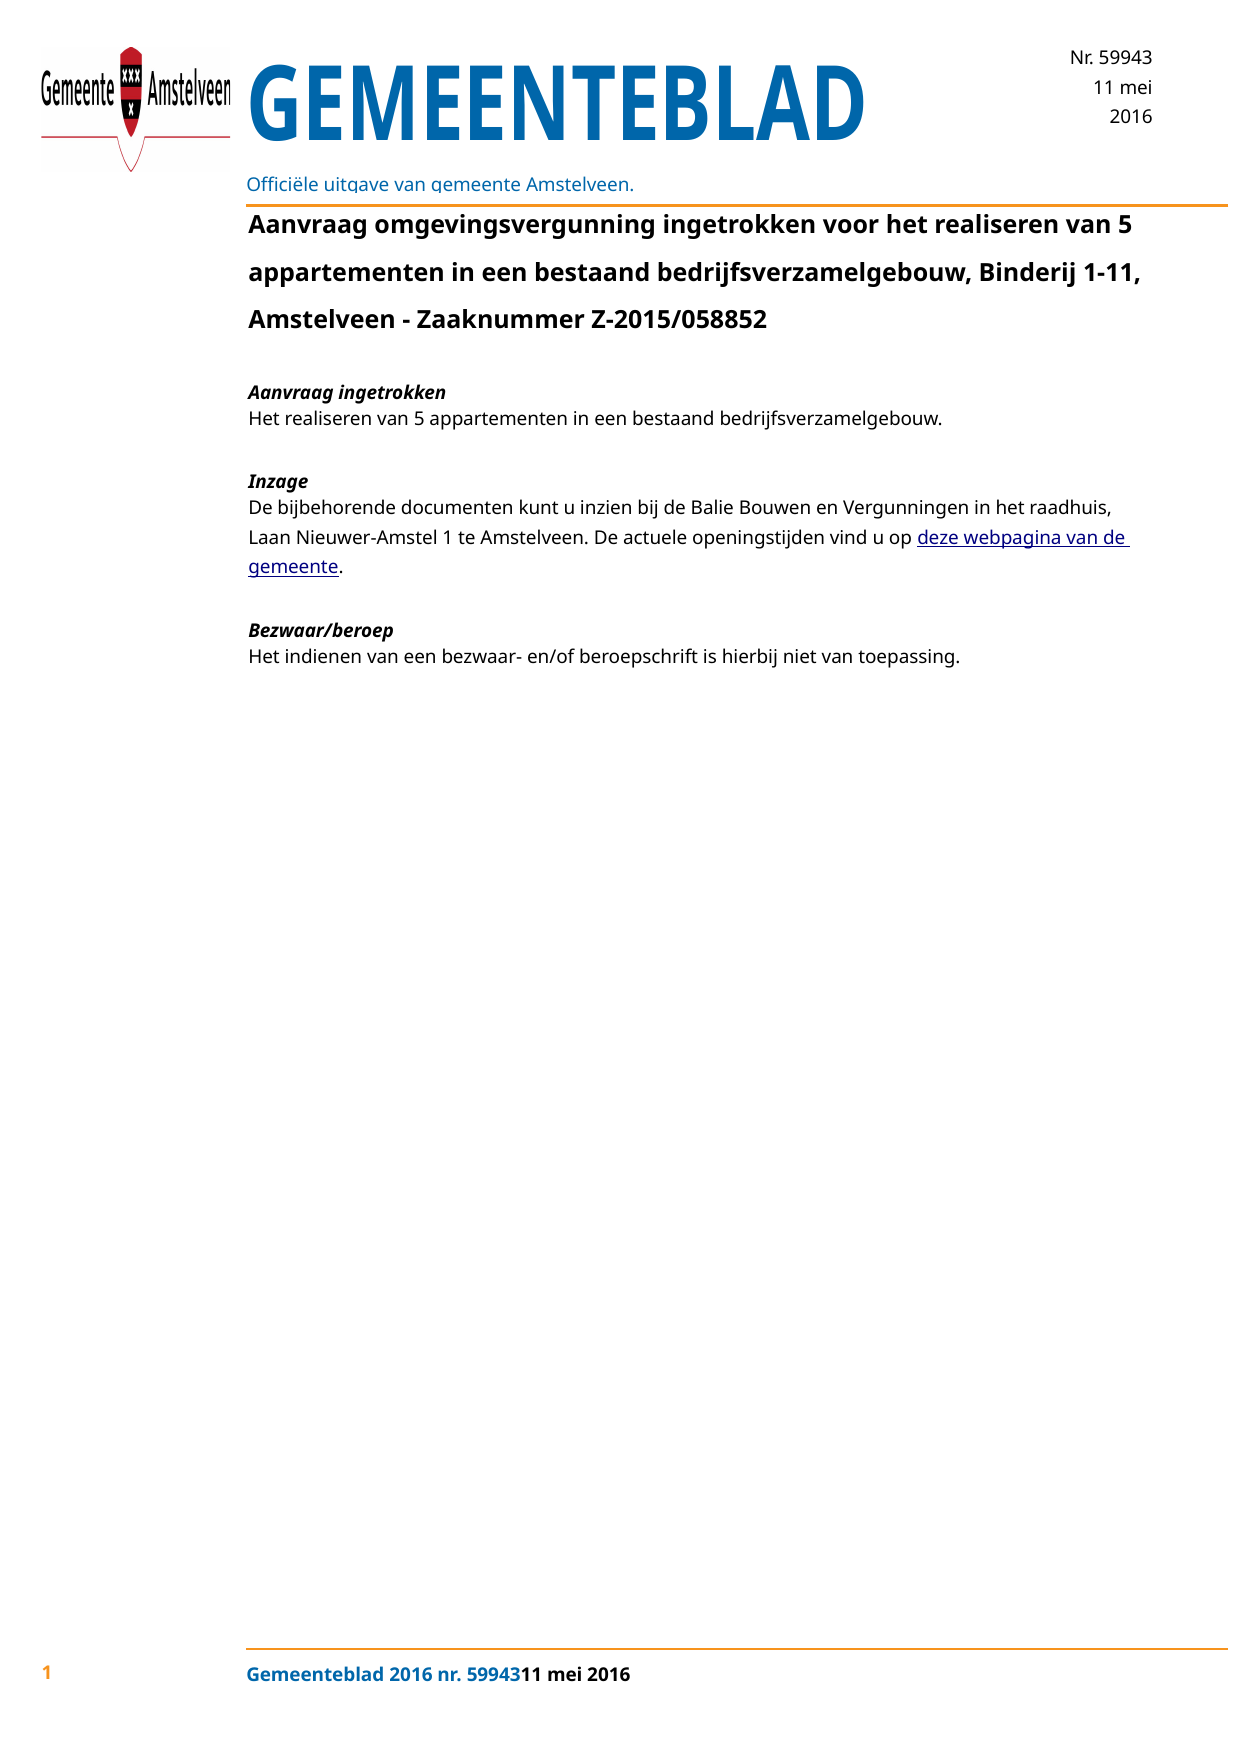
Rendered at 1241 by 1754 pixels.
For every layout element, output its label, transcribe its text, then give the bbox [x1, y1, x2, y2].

text Aanvraag ingetrokken [248, 379, 1152, 405]
text Bezwaar/beroep [248, 618, 1152, 643]
text Aanvraag omgevingsvergunning ingetrokken voor het realiseren van 5 appartementen in een bestaand bedrijfsverzamelgebouw, Binderij 1-11, Amstelveen - Zaaknummer Z-2015/058852 [248, 207, 1152, 336]
picture [41, 47, 231, 172]
text Inzage [248, 469, 1152, 494]
text Het realiseren van 5 appartementen in een bestaand bedrijfsverzamelgebouw. [248, 405, 1152, 431]
text De bijbehorende documenten kunt u inzien bij de Balie Bouwen en Vergunningen in het raadhuis, Laan Nieuwer-Amstel 1 te Amstelveen. De actuele openingstijden vind u op deze webpagina van de gemeente. [248, 494, 1152, 579]
text Het indienen van een bezwaar- en/of beroepschrift is hierbij niet van toepassing. [248, 643, 1152, 669]
